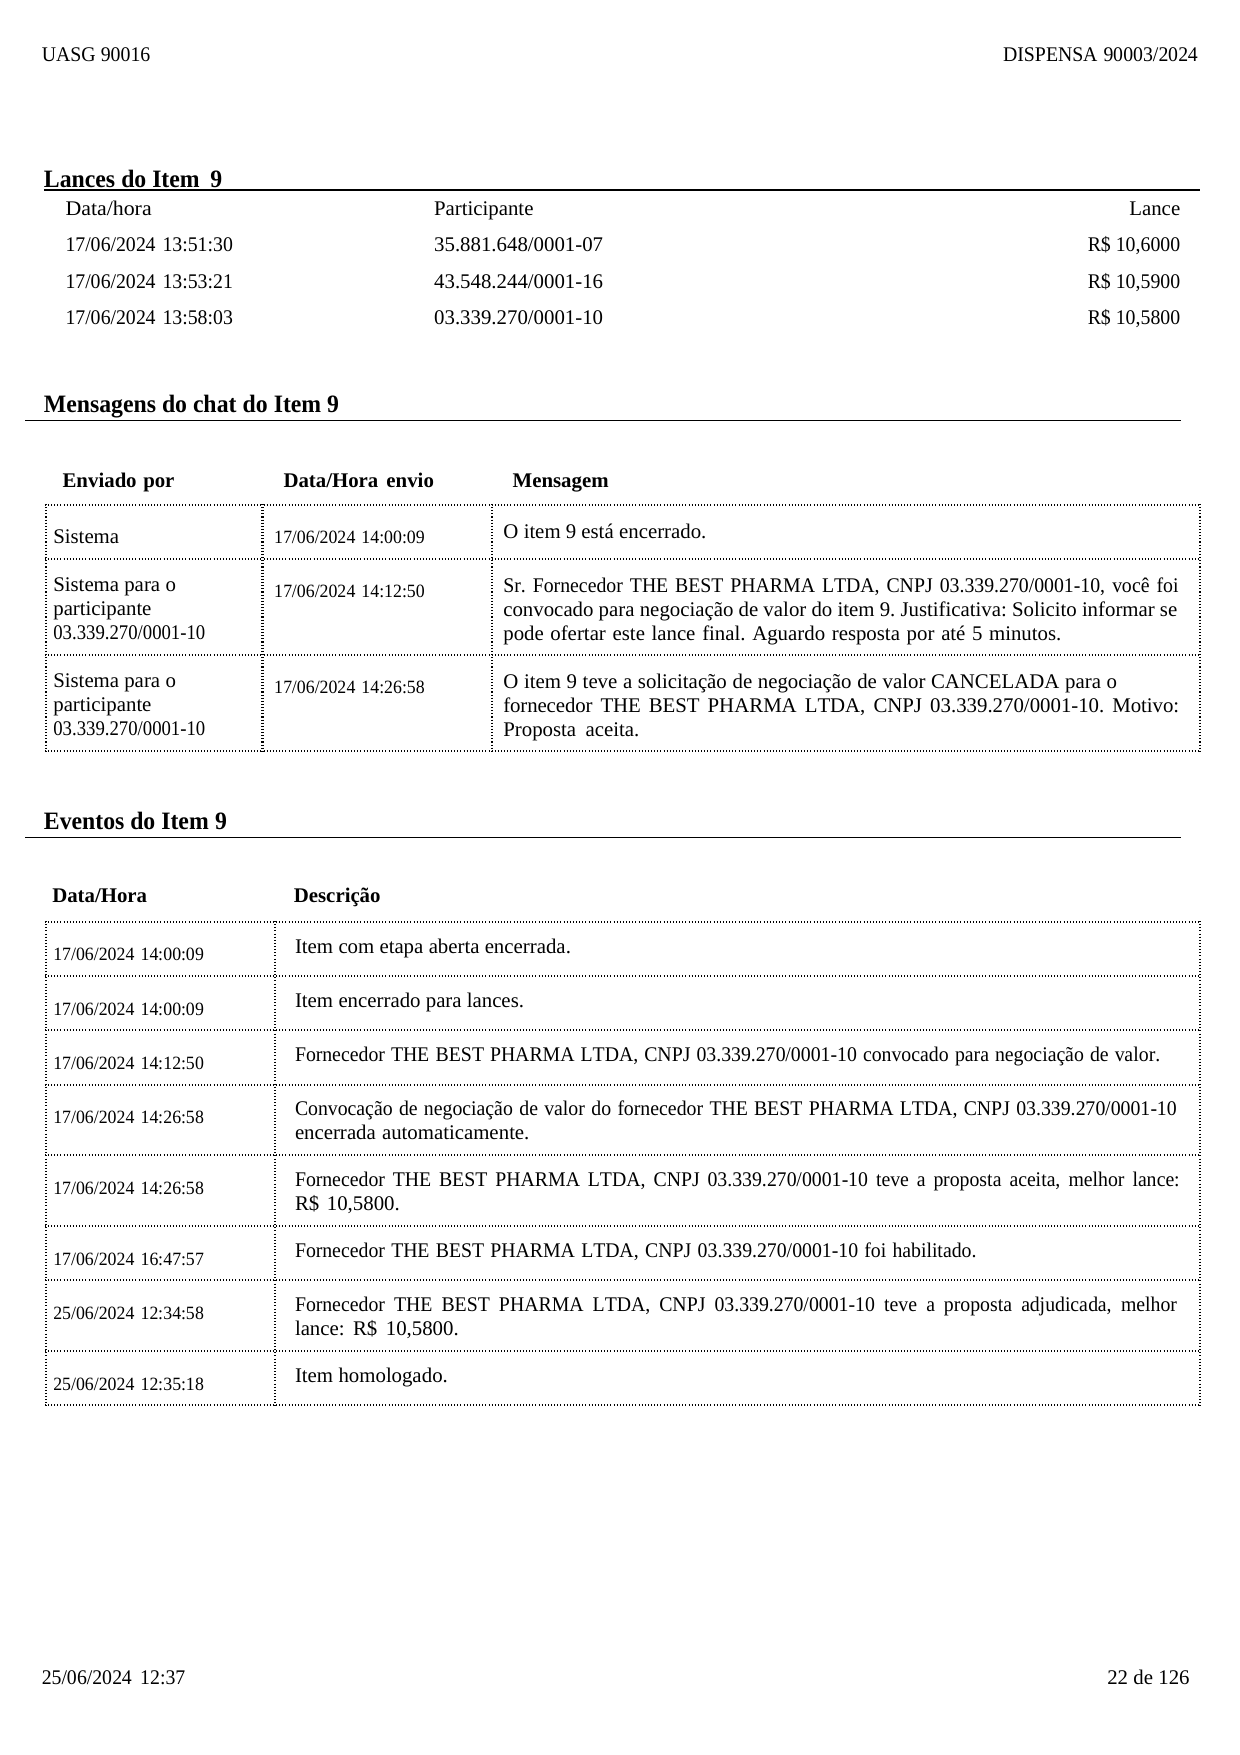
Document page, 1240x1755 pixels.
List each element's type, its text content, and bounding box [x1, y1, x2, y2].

table_header Participante [334, 199, 840, 227]
table_header O item 9 está encerrado. [492, 504, 1200, 558]
table_header Sistema [46, 504, 262, 558]
table_cell 17/06/2024 14:26:58 [46, 1154, 275, 1225]
table_cell Fornecedor THE BEST PHARMA LTDA, CNPJ 03.339.270/0001-10 teve a proposta aceita, melhor lance: R$ 10,5800. [275, 1154, 1200, 1225]
table_cell Fornecedor THE BEST PHARMA LTDA, CNPJ 03.339.270/0001-10 foi habilitado. [275, 1225, 1200, 1279]
table_header Data/hora [60, 199, 334, 227]
table_header Item com etapa aberta encerrada. [275, 921, 1200, 975]
table_cell Sr. Fornecedor THE BEST PHARMA LTDA, CNPJ 03.339.270/0001-10, você foi convocado para negociação de valor do item 9. Justificativa: Solicito informar se pode ofertar este lance final. Aguardo resposta por até 5 minutos. [492, 558, 1200, 654]
table_cell 17/06/2024 14:26:58 [263, 654, 492, 750]
table_cell 17/06/2024 16:47:57 [46, 1225, 275, 1279]
subtitle Eventos do Item 9 [44, 806, 1212, 835]
text Enviado por Data/Hora envio Mensagem [62, 468, 1212, 492]
table_cell O item 9 teve a solicitação de negociação de valor CANCELADA para o fornecedor THE BEST PHARMA LTDA, CNPJ 03.339.270/0001-10. Motivo: Proposta aceita. [492, 654, 1200, 750]
subtitle Lances do Item 9 [44, 164, 1212, 193]
table_cell Fornecedor THE BEST PHARMA LTDA, CNPJ 03.339.270/0001-10 teve a proposta adjudicada, melhor lance: R$ 10,5800. [275, 1279, 1200, 1350]
table_cell Item encerrado para lances. [275, 975, 1200, 1029]
table_cell Fornecedor THE BEST PHARMA LTDA, CNPJ 03.339.270/0001-10 convocado para negociação de valor. [275, 1029, 1200, 1083]
table_cell R$ 10,5900 [840, 264, 1185, 302]
table_cell R$ 10,6000 [840, 227, 1185, 264]
table_header 17/06/2024 14:00:09 [46, 921, 275, 975]
table_cell 17/06/2024 13:51:30 [60, 227, 334, 264]
table_cell 17/06/2024 13:53:21 [60, 264, 334, 302]
text Mensagens do chat do Item 9 [44, 389, 1212, 418]
text Data/Hora Descrição [52, 883, 1212, 907]
table_cell 25/06/2024 12:35:18 [46, 1350, 275, 1404]
table_cell 17/06/2024 14:26:58 [46, 1084, 275, 1154]
table_cell 25/06/2024 12:34:58 [46, 1279, 275, 1350]
table_cell 17/06/2024 14:12:50 [263, 558, 492, 654]
table_header 17/06/2024 14:00:09 [263, 504, 492, 558]
table_cell Convocação de negociação de valor do fornecedor THE BEST PHARMA LTDA, CNPJ 03.339.270/0001-10 encerrada automaticamente. [275, 1084, 1200, 1154]
table_cell 43.548.244/0001-16 [334, 264, 840, 302]
table_cell Sistema para o participante 03.339.270/0001-10 [46, 654, 262, 750]
table_header Lance [840, 199, 1185, 227]
table_cell 03.339.270/0001-10 [334, 302, 840, 331]
table_cell 17/06/2024 13:58:03 [60, 302, 334, 331]
table_cell Sistema para o participante 03.339.270/0001-10 [46, 558, 262, 654]
table_cell Item homologado. [275, 1350, 1200, 1404]
table_cell 17/06/2024 14:12:50 [46, 1029, 275, 1083]
table_cell 35.881.648/0001-07 [334, 227, 840, 264]
table_cell 17/06/2024 14:00:09 [46, 975, 275, 1029]
table_cell R$ 10,5800 [840, 302, 1185, 331]
